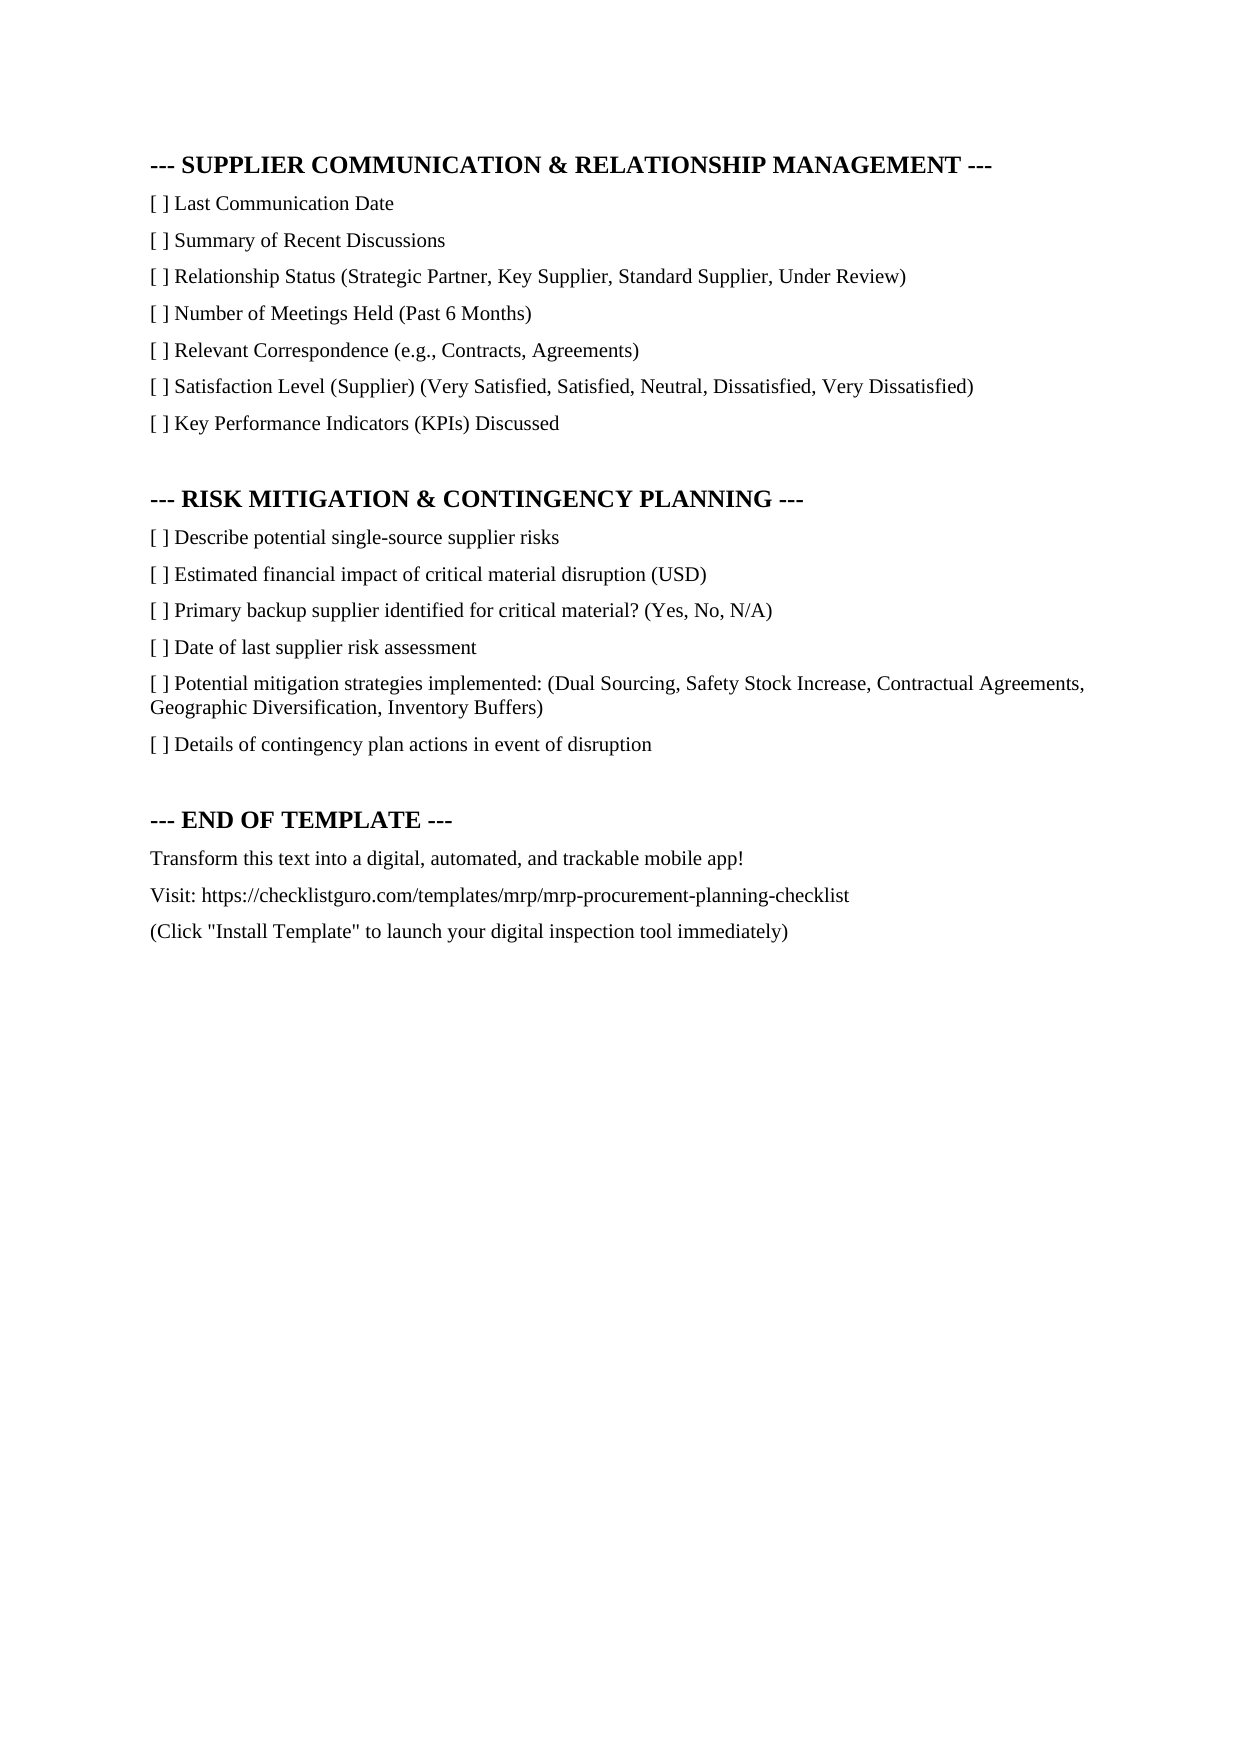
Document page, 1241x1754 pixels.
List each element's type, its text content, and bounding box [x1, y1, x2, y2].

text [ ] Estimated financial impact of critical material disruption (USD) [150, 562, 1090, 586]
text --- RISK MITIGATION & CONTINGENCY PLANNING --- [150, 484, 1090, 512]
text [ ] Key Performance Indicators (KPIs) Discussed [150, 411, 1090, 435]
text [ ] Number of Meetings Held (Past 6 Months) [150, 301, 1090, 325]
text Visit: https://checklistguro.com/templates/mrp/mrp-procurement-planning-checklist [150, 883, 1090, 907]
text --- END OF TEMPLATE --- [150, 805, 1090, 834]
text [ ] Relationship Status (Strategic Partner, Key Supplier, Standard Supplier, Under Review) [150, 264, 1090, 288]
text --- SUPPLIER COMMUNICATION & RELATIONSHIP MANAGEMENT --- [150, 150, 1090, 179]
text [ ] Details of contingency plan actions in event of disruption [150, 732, 1090, 756]
text [ ] Satisfaction Level (Supplier) (Very Satisfied, Satisfied, Neutral, Dissatisfied, Very Dissatisfied) [150, 374, 1090, 398]
text [ ] Last Communication Date [150, 191, 1090, 215]
text [ ] Potential mitigation strategies implemented: (Dual Sourcing, Safety Stock Increase, Contractual Agreements, Geographic Diversification, Inventory Buffers) [150, 671, 1090, 719]
text [ ] Relevant Correspondence (e.g., Contracts, Agreements) [150, 337, 1090, 362]
text [ ] Date of last supplier risk assessment [150, 635, 1090, 659]
text [ ] Summary of Recent Discussions [150, 228, 1090, 252]
text [ ] Describe potential single-source supplier risks [150, 525, 1090, 549]
text Transform this text into a digital, automated, and trackable mobile app! [150, 846, 1090, 870]
text (Click "Install Template" to launch your digital inspection tool immediately) [150, 919, 1090, 943]
text [ ] Primary backup supplier identified for critical material? (Yes, No, N/A) [150, 598, 1090, 622]
